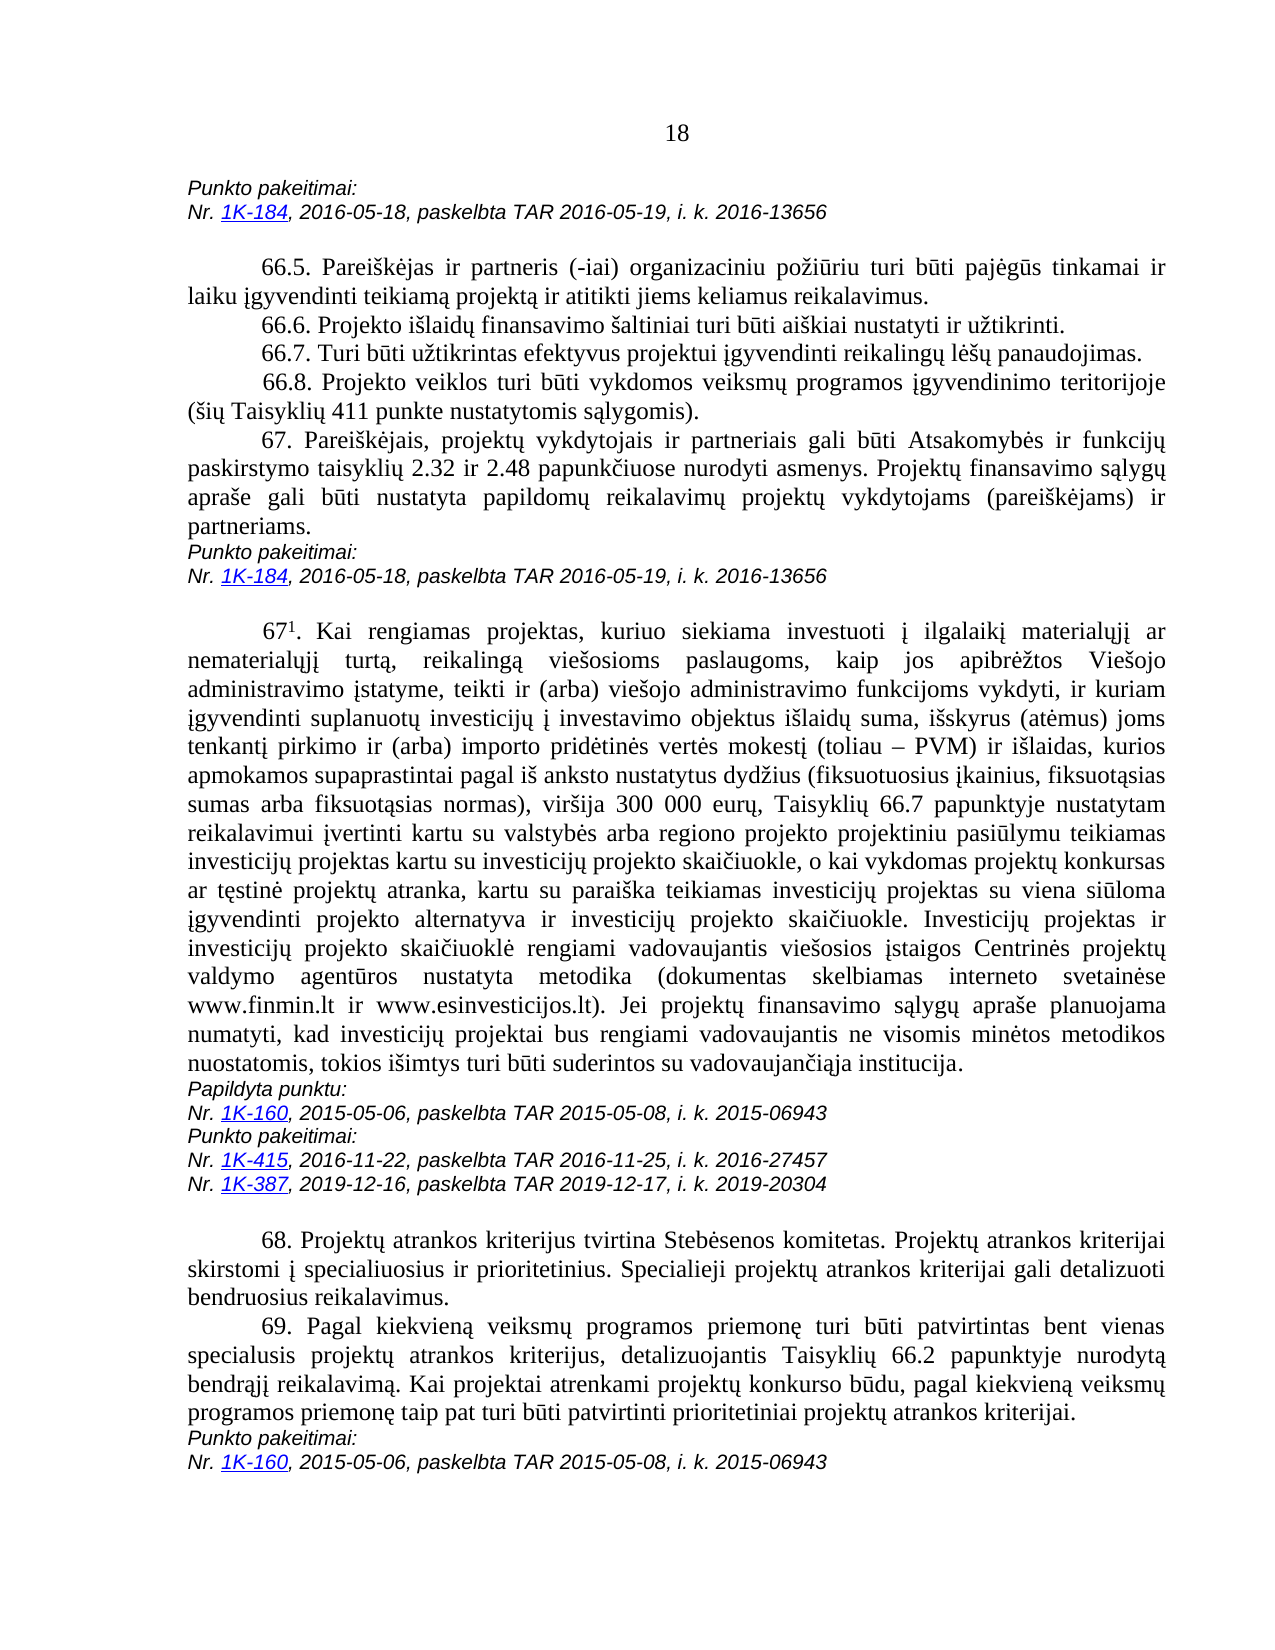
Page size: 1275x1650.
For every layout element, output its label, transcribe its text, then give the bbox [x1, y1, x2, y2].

text Nr. 1K-184, 2016-05-18, paskelbta TAR 2016-05-19, i. k. 2016-13656 [187, 564, 1167, 588]
text 68. Projektų atrankos kriterijus tvirtina Stebėsenos komitetas. Projektų atrankos kriterijai skirstomi į specialiuosius ir prioritetinius. Specialieji projektų atrankos kriterijai gali detalizuoti bendruosius reikalavimus. [187, 1225, 1167, 1311]
text Nr. 1K-160, 2015-05-06, paskelbta TAR 2015-05-08, i. k. 2015-06943 [187, 1100, 1167, 1124]
text Papildyta punktu: [187, 1076, 1167, 1100]
text Punkto pakeitimai: [187, 1124, 1167, 1148]
text Nr. 1K-415, 2016-11-22, paskelbta TAR 2016-11-25, i. k. 2016-27457 [187, 1148, 1167, 1172]
text 66.7. Turi būti užtikrintas efektyvus projektui įgyvendinti reikalingų lėšų panaudojimas. [187, 338, 1167, 367]
text 66.5. Pareiškėjas ir partneris (-iai) organizaciniu požiūriu turi būti pajėgūs tinkamai ir laiku įgyvendinti teikiamą projektą ir atitikti jiems keliamus reikalavimus. [187, 252, 1167, 310]
text 66.6. Projekto išlaidų finansavimo šaltiniai turi būti aiškiai nustatyti ir užtikrinti. [187, 310, 1167, 338]
text Punkto pakeitimai: [187, 540, 1167, 564]
text Punkto pakeitimai: [187, 1426, 1167, 1450]
text 66.8. Projekto veiklos turi būti vykdomos veiksmų programos įgyvendinimo teritorijoje (šių Taisyklių 411 punkte nustatytomis sąlygomis). [187, 367, 1167, 425]
text Nr. 1K-160, 2015-05-06, paskelbta TAR 2015-05-08, i. k. 2015-06943 [187, 1450, 1167, 1474]
text 69. Pagal kiekvieną veiksmų programos priemonę turi būti patvirtintas bent vienas specialusis projektų atrankos kriterijus, detalizuojantis Taisyklių 66.2 papunktyje nurodytą bendrąjį reikalavimą. Kai projektai atrenkami projektų konkurso būdu, pagal kiekvieną veiksmų programos priemonę taip pat turi būti patvirtinti prioritetiniai projektų atrankos kriterijai. [187, 1311, 1167, 1426]
text 671. Kai rengiamas projektas, kuriuo siekiama investuoti į ilgalaikį materialųjį ar nematerialųjį turtą, reikalingą viešosioms paslaugoms, kaip jos apibrėžtos Viešojo administravimo įstatyme, teikti ir (arba) viešojo administravimo funkcijoms vykdyti, ir kuriam įgyvendinti suplanuotų investicijų į investavimo objektus išlaidų suma, išskyrus (atėmus) joms tenkantį pirkimo ir (arba) importo pridėtinės vertės mokestį (toliau – PVM) ir išlaidas, kurios apmokamos supaprastintai pagal iš anksto nustatytus dydžius (fiksuotuosius įkainius, fiksuotąsias sumas arba fiksuotąsias normas), viršija 300 000 eurų, Taisyklių 66.7 papunktyje nustatytam reikalavimui įvertinti kartu su valstybės arba regiono projekto projektiniu pasiūlymu teikiamas investicijų projektas kartu su investicijų projekto skaičiuokle, o kai vykdomas projektų konkursas ar tęstinė projektų atranka, kartu su paraiška teikiamas investicijų projektas su viena siūloma įgyvendinti projekto alternatyva ir investicijų projekto skaičiuokle. Investicijų projektas ir investicijų projekto skaičiuoklė rengiami vadovaujantis viešosios įstaigos Centrinės projektų valdymo agentūros nustatyta metodika (dokumentas skelbiamas interneto svetainėse www.finmin.lt ir www.esinvesticijos.lt). Jei projektų finansavimo sąlygų apraše planuojama numatyti, kad investicijų projektai bus rengiami vadovaujantis ne visomis minėtos metodikos nuostatomis, tokios išimtys turi būti suderintos su vadovaujančiąja institucija. [187, 616, 1167, 1076]
text Punkto pakeitimai: [187, 176, 1167, 199]
text Nr. 1K-387, 2019-12-16, paskelbta TAR 2019-12-17, i. k. 2019-20304 [187, 1172, 1167, 1196]
text Nr. 1K-184, 2016-05-18, paskelbta TAR 2016-05-19, i. k. 2016-13656 [187, 199, 1167, 223]
text 67. Pareiškėjais, projektų vykdytojais ir partneriais gali būti Atsakomybės ir funkcijų paskirstymo taisyklių 2.32 ir 2.48 papunkčiuose nurodyti asmenys. Projektų finansavimo sąlygų apraše gali būti nustatyta papildomų reikalavimų projektų vykdytojams (pareiškėjams) ir partneriams. [187, 425, 1167, 540]
